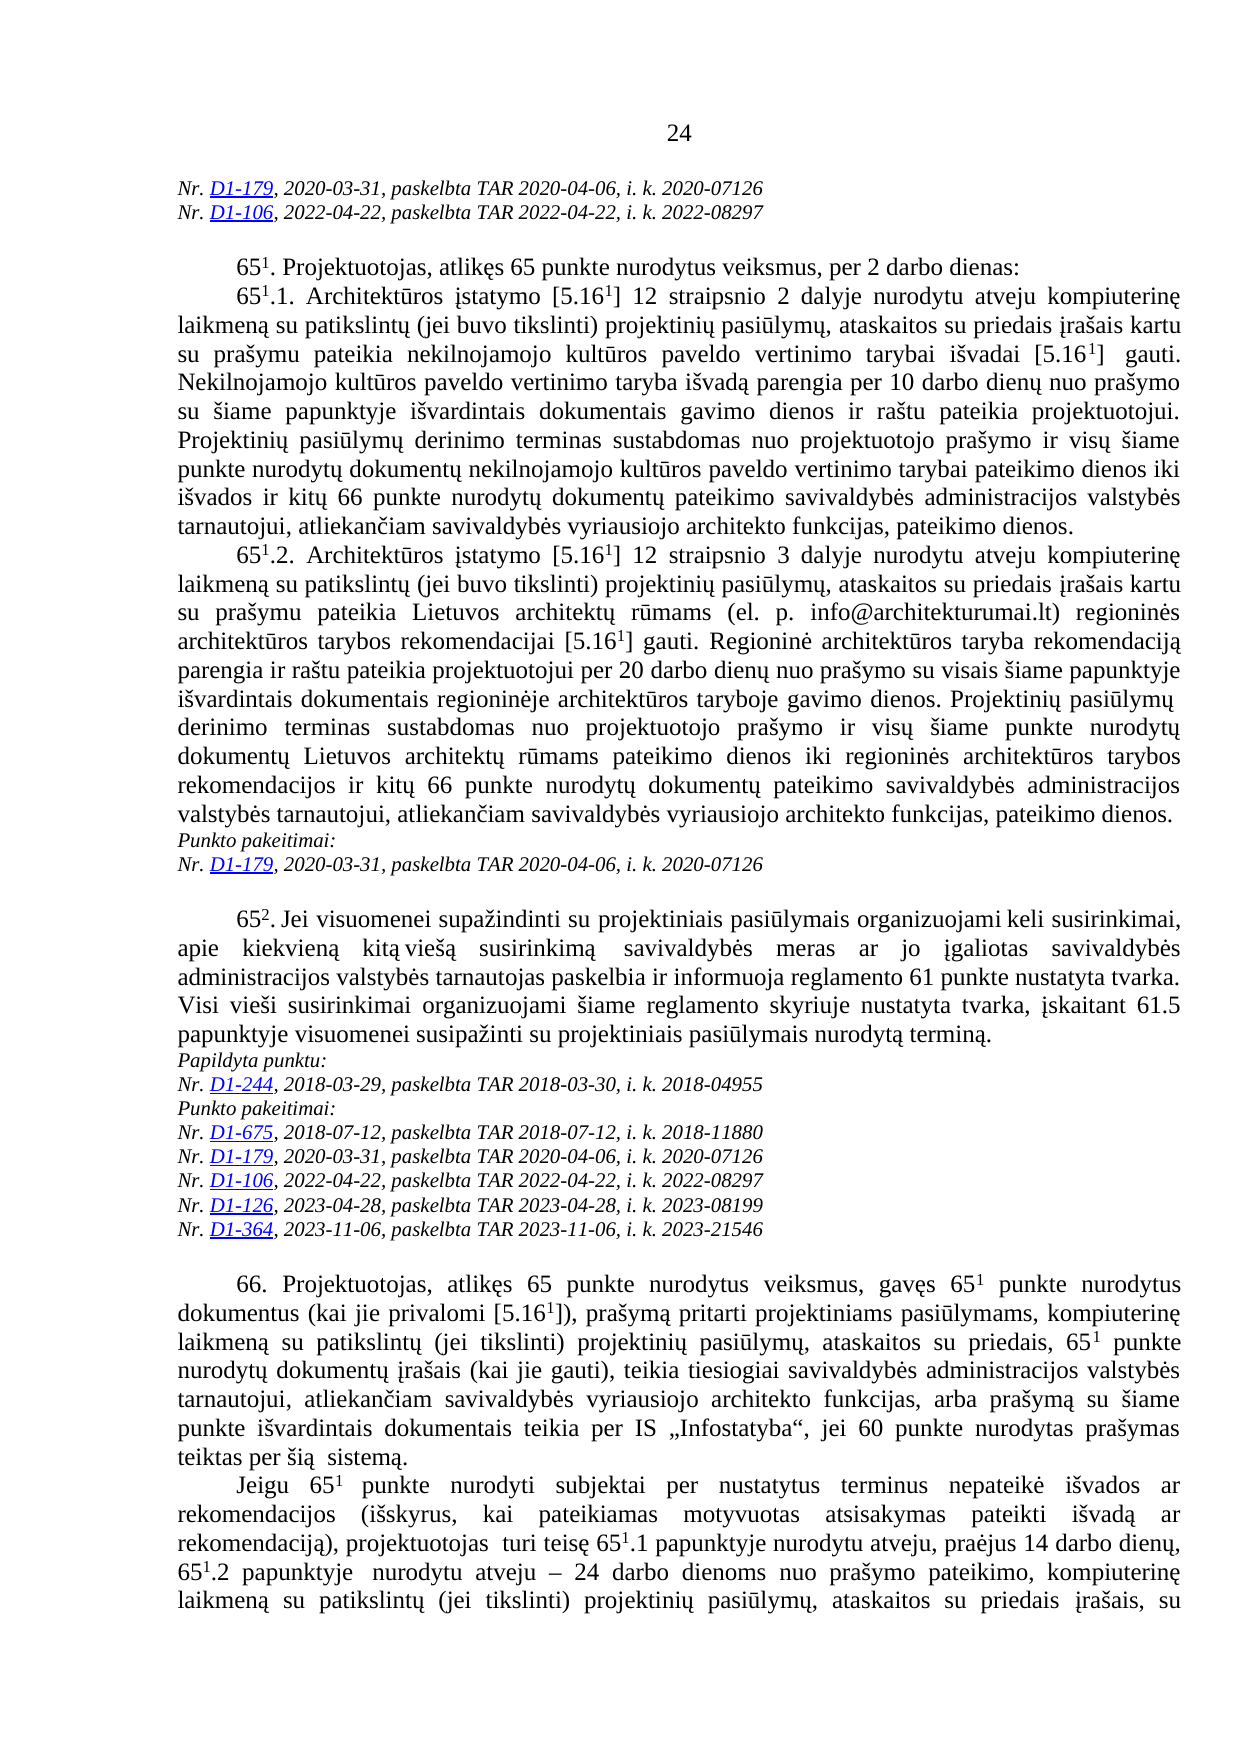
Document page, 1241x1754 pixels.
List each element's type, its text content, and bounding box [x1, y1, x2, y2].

text Nr. D1-106, 2022-04-22, paskelbta TAR 2022-04-22, i. k. 2022-08297 [177, 1168, 1181, 1192]
text Punkto pakeitimai: [177, 827, 1181, 852]
text 651. Projektuotojas, atlikęs 65 punkte nurodytus veiksmus, per 2 darbo dienas: [177, 252, 1181, 281]
text Nr. D1-106, 2022-04-22, paskelbta TAR 2022-04-22, i. k. 2022-08297 [177, 200, 1181, 224]
text 66. Projektuotojas, atlikęs 65 punkte nurodytus veiksmus, gavęs 651 punkte nurodytus dokumentus (kai jie privalomi [5.161]), prašymą pritarti projektiniams pasiūlymams, kompiuterinę laikmeną su patikslintų (jei tikslinti) projektinių pasiūlymų, ataskaitos su priedais, 651 punkte nurodytų dokumentų įrašais (kai jie gauti), teikia tiesiogiai savivaldybės administracijos valstybės tarnautojui, atliekančiam savivaldybės vyriausiojo architekto funkcijas, arba prašymą su šiame punkte išvardintais dokumentais teikia per IS „Infostatyba“, jei 60 punkte nurodytas prašymas teiktas per šią sistemą. [177, 1269, 1181, 1471]
text Nr. D1-126, 2023-04-28, paskelbta TAR 2023-04-28, i. k. 2023-08199 [177, 1192, 1181, 1217]
text Jeigu 651 punkte nurodyti subjektai per nustatytus terminus nepateikė išvados ar rekomendacijos (išskyrus, kai pateikiamas motyvuotas atsisakymas pateikti išvadą ar rekomendaciją), projektuotojas turi teisę 651.1 papunktyje nurodytu atveju, praėjus 14 darbo dienų, 651.2 papunktyje nurodytu atveju – 24 darbo dienoms nuo prašymo pateikimo, kompiuterinę laikmeną su patikslintų (jei tikslinti) projektinių pasiūlymų, ataskaitos su priedais įrašais, su [177, 1471, 1181, 1614]
text 651.1. Architektūros įstatymo [5.161] 12 straipsnio 2 dalyje nurodytu atveju kompiuterinę laikmeną su patikslintų (jei buvo tikslinti) projektinių pasiūlymų, ataskaitos su priedais įrašais kartu su prašymu pateikia nekilnojamojo kultūros paveldo vertinimo tarybai išvadai [5.161] gauti. Nekilnojamojo kultūros paveldo vertinimo taryba išvadą parengia per 10 darbo dienų nuo prašymo su šiame papunktyje išvardintais dokumentais gavimo dienos ir raštu pateikia projektuotojui. Projektinių pasiūlymų derinimo terminas sustabdomas nuo projektuotojo prašymo ir visų šiame punkte nurodytų dokumentų nekilnojamojo kultūros paveldo vertinimo tarybai pateikimo dienos iki išvados ir kitų 66 punkte nurodytų dokumentų pateikimo savivaldybės administracijos valstybės tarnautojui, atliekančiam savivaldybės vyriausiojo architekto funkcijas, pateikimo dienos. [177, 281, 1181, 540]
text Nr. D1-179, 2020-03-31, paskelbta TAR 2020-04-06, i. k. 2020-07126 [177, 1144, 1181, 1168]
text Punkto pakeitimai: [177, 1096, 1181, 1120]
text Nr. D1-244, 2018-03-29, paskelbta TAR 2018-03-30, i. k. 2018-04955 [177, 1072, 1181, 1096]
text Nr. D1-364, 2023-11-06, paskelbta TAR 2023-11-06, i. k. 2023-21546 [177, 1217, 1181, 1241]
text Nr. D1-675, 2018-07-12, paskelbta TAR 2018-07-12, i. k. 2018-11880 [177, 1120, 1181, 1144]
text 651.2. Architektūros įstatymo [5.161] 12 straipsnio 3 dalyje nurodytu atveju kompiuterinę laikmeną su patikslintų (jei buvo tikslinti) projektinių pasiūlymų, ataskaitos su priedais įrašais kartu su prašymu pateikia Lietuvos architektų rūmams (el. p. info@architekturumai.lt) regioninės architektūros tarybos rekomendacijai [5.161] gauti. Regioninė architektūros taryba rekomendaciją parengia ir raštu pateikia projektuotojui per 20 darbo dienų nuo prašymo su visais šiame papunktyje išvardintais dokumentais regioninėje architektūros taryboje gavimo dienos. Projektinių pasiūlymų derinimo terminas sustabdomas nuo projektuotojo prašymo ir visų šiame punkte nurodytų dokumentų Lietuvos architektų rūmams pateikimo dienos iki regioninės architektūros tarybos rekomendacijos ir kitų 66 punkte nurodytų dokumentų pateikimo savivaldybės administracijos valstybės tarnautojui, atliekančiam savivaldybės vyriausiojo architekto funkcijas, pateikimo dienos. [177, 540, 1181, 827]
text Nr. D1-179, 2020-03-31, paskelbta TAR 2020-04-06, i. k. 2020-07126 [177, 176, 1181, 200]
text Nr. D1-179, 2020-03-31, paskelbta TAR 2020-04-06, i. k. 2020-07126 [177, 852, 1181, 876]
text Papildyta punktu: [177, 1048, 1181, 1072]
text 652. Jei visuomenei supažindinti su projektiniais pasiūlymais organizuojami keli susirinkimai, apie kiekvieną kitą viešą susirinkimą savivaldybės meras ar jo įgaliotas savivaldybės administracijos valstybės tarnautojas paskelbia ir informuoja reglamento 61 punkte nustatyta tvarka. Visi vieši susirinkimai organizuojami šiame reglamento skyriuje nustatyta tvarka, įskaitant 61.5 papunktyje visuomenei susipažinti su projektiniais pasiūlymais nurodytą terminą. [177, 904, 1181, 1048]
